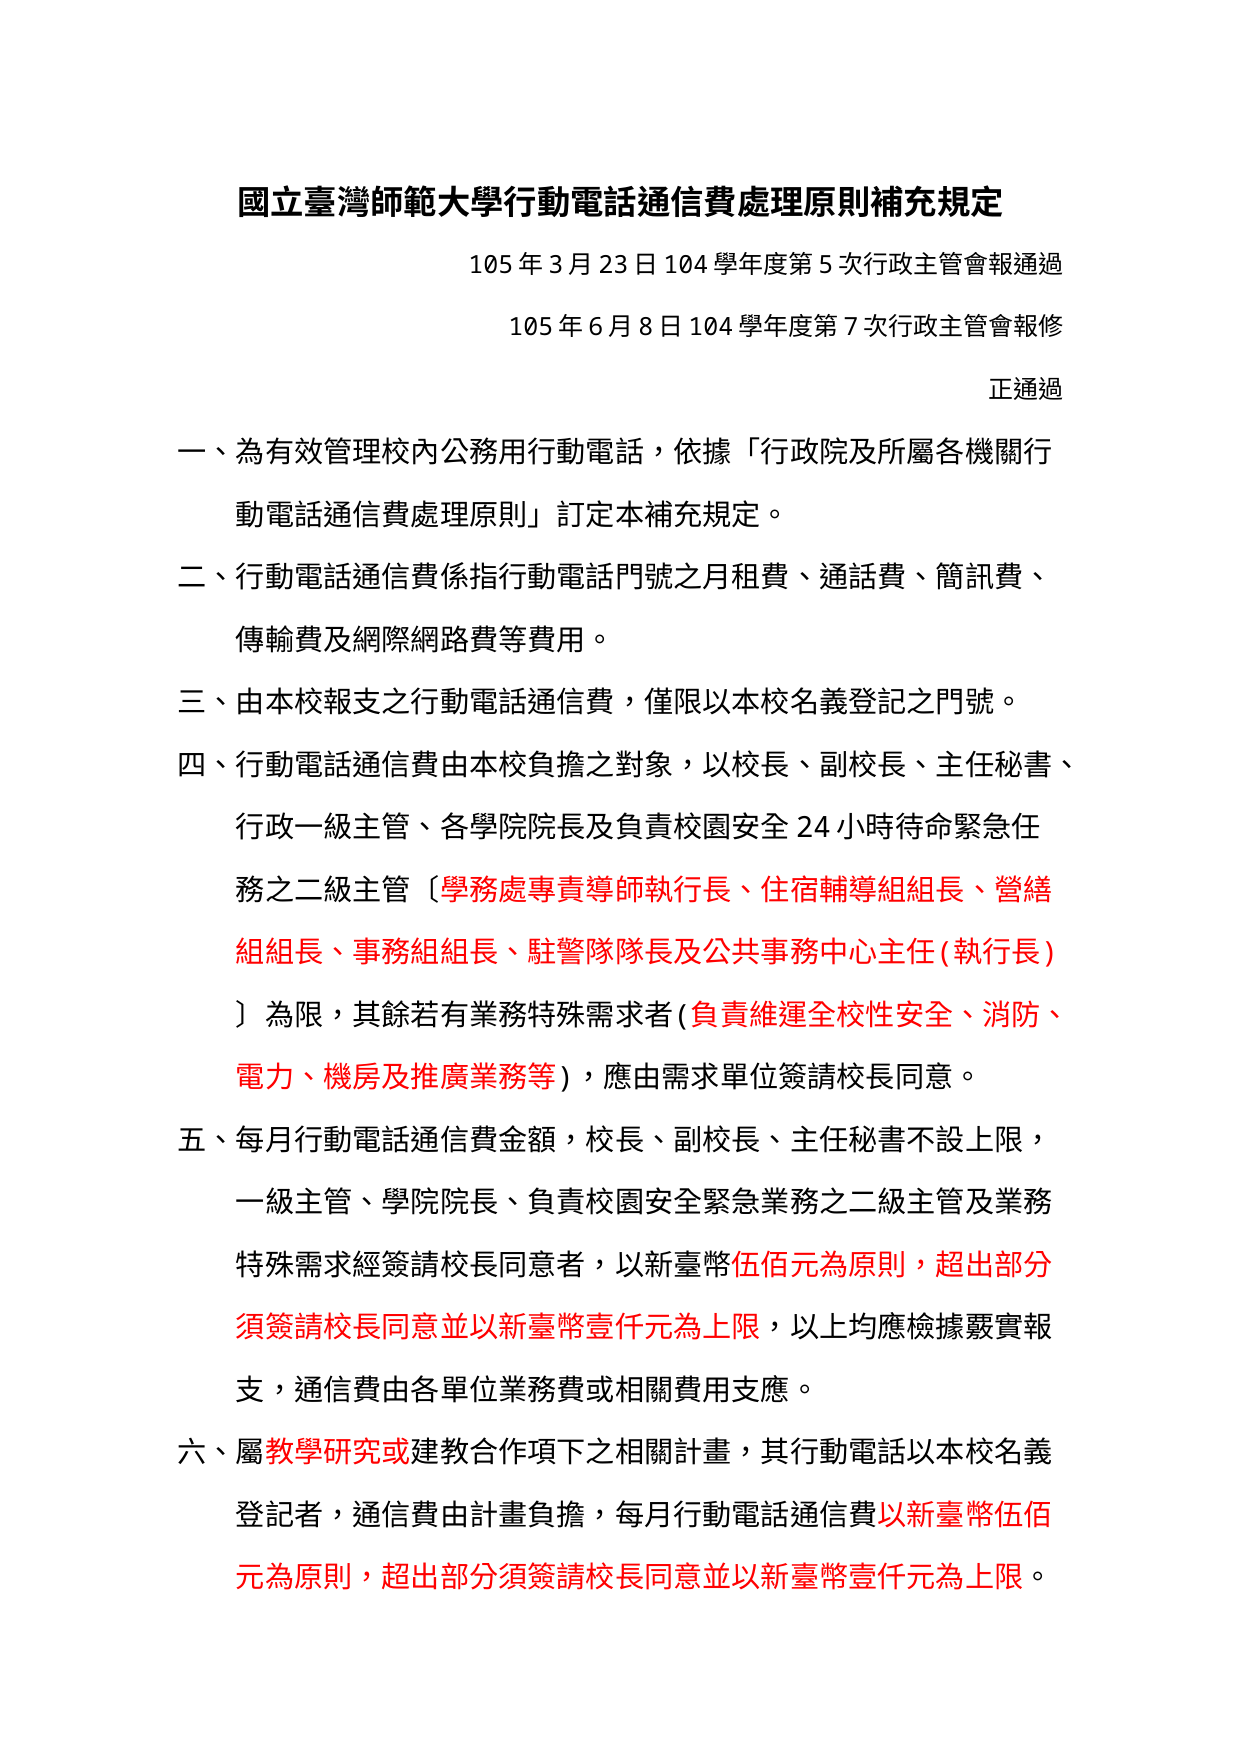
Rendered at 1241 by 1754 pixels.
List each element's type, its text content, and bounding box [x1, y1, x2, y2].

text 三、由本校報支之行動電話通信費，僅限以本校名義登記之門號。 [177, 658, 1063, 721]
text 六、屬教學研究或建教合作項下之相關計畫，其行動電話以本校名義登記者，通信費由計畫負擔，每月行動電話通信費以新臺幣伍佰元為原則，超出部分須簽請校長同意並以新臺幣壹仟元為上限。 [177, 1408, 1063, 1596]
text 五、每月行動電話通信費金額，校長、副校長、主任秘書不設上限，一級主管、學院院長、負責校園安全緊急業務之二級主管及業務特殊需求經簽請校長同意者，以新臺幣伍佰元為原則，超出部分須簽請校長同意並以新臺幣壹仟元為上限，以上均應檢據覈實報支，通信費由各單位業務費或相關費用支應。 [177, 1096, 1063, 1408]
text 二、行動電話通信費係指行動電話門號之月租費、通話費、簡訊費、傳輸費及網際網路費等費用。 [177, 533, 1063, 658]
text 一、為有效管理校內公務用行動電話，依據「行政院及所屬各機關行動電話通信費處理原則」訂定本補充規定。 [177, 408, 1063, 533]
text 國立臺灣師範大學行動電話通信費處理原則補充規定 [177, 158, 1063, 221]
text 105年3月23日104學年度第5次行政主管會報通過 [177, 221, 1063, 283]
text 四、行動電話通信費由本校負擔之對象，以校長、副校長、主任秘書、行政一級主管、各學院院長及負責校園安全24小時待命緊急任務之二級主管〔學務處專責導師執行長、住宿輔導組組長、營繕組組長、事務組組長、駐警隊隊長及公共事務中心主任(執行長) 〕為限，其餘若有業務特殊需求者(負責維運全校性安全、消防、電力、機房及推廣業務等)，應由需求單位簽請校長同意。 [177, 721, 1063, 1096]
text 105年6月8日104學年度第7次行政主管會報修正通過 [177, 283, 1063, 408]
